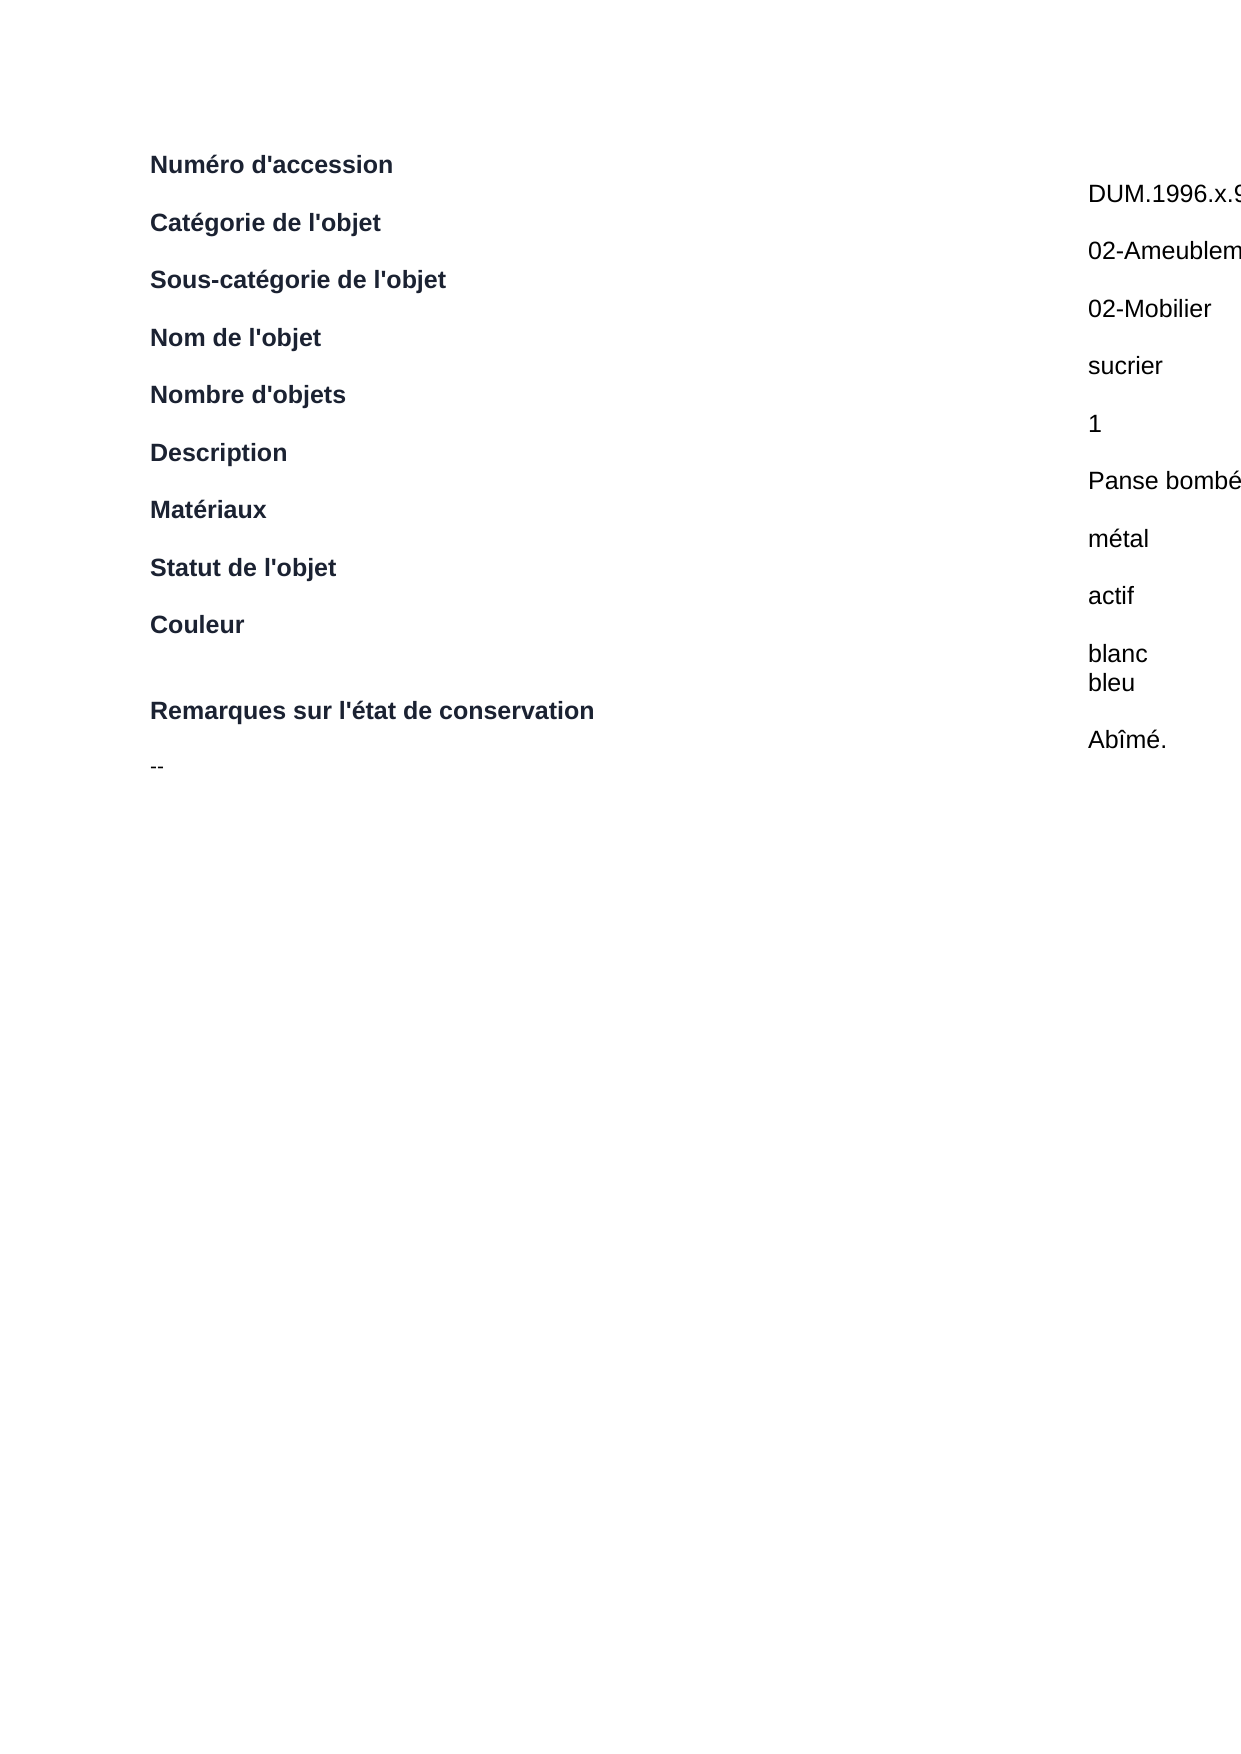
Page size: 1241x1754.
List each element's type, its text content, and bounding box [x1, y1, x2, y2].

text -- [150, 754, 1090, 778]
text Abîmé. [1088, 725, 1240, 754]
text 1 [1088, 409, 1240, 437]
text 02-Ameublement et décoration [1088, 236, 1240, 265]
text Couleur [150, 610, 1090, 639]
text blanc [1088, 639, 1240, 667]
text Panse bombée de couleur blanche avec anse aux deux côtés. Rebord bleu. [1088, 466, 1240, 495]
text Description [150, 437, 1090, 466]
text Catégorie de l'objet [150, 207, 1090, 236]
text actif [1088, 581, 1240, 610]
text Sous-catégorie de l'objet [150, 265, 1090, 294]
text Nombre d'objets [150, 380, 1090, 409]
text 02-Mobilier [1088, 294, 1240, 322]
text Numéro d'accession [150, 150, 1090, 179]
text bleu [1088, 667, 1240, 696]
text Nom de l'objet [150, 322, 1090, 351]
text métal [1088, 524, 1240, 552]
text Matériaux [150, 495, 1090, 524]
text Statut de l'objet [150, 552, 1090, 581]
text Remarques sur l'état de conservation [150, 696, 1090, 725]
text sucrier [1088, 351, 1240, 380]
text DUM.1996.x.942 [1088, 179, 1240, 207]
